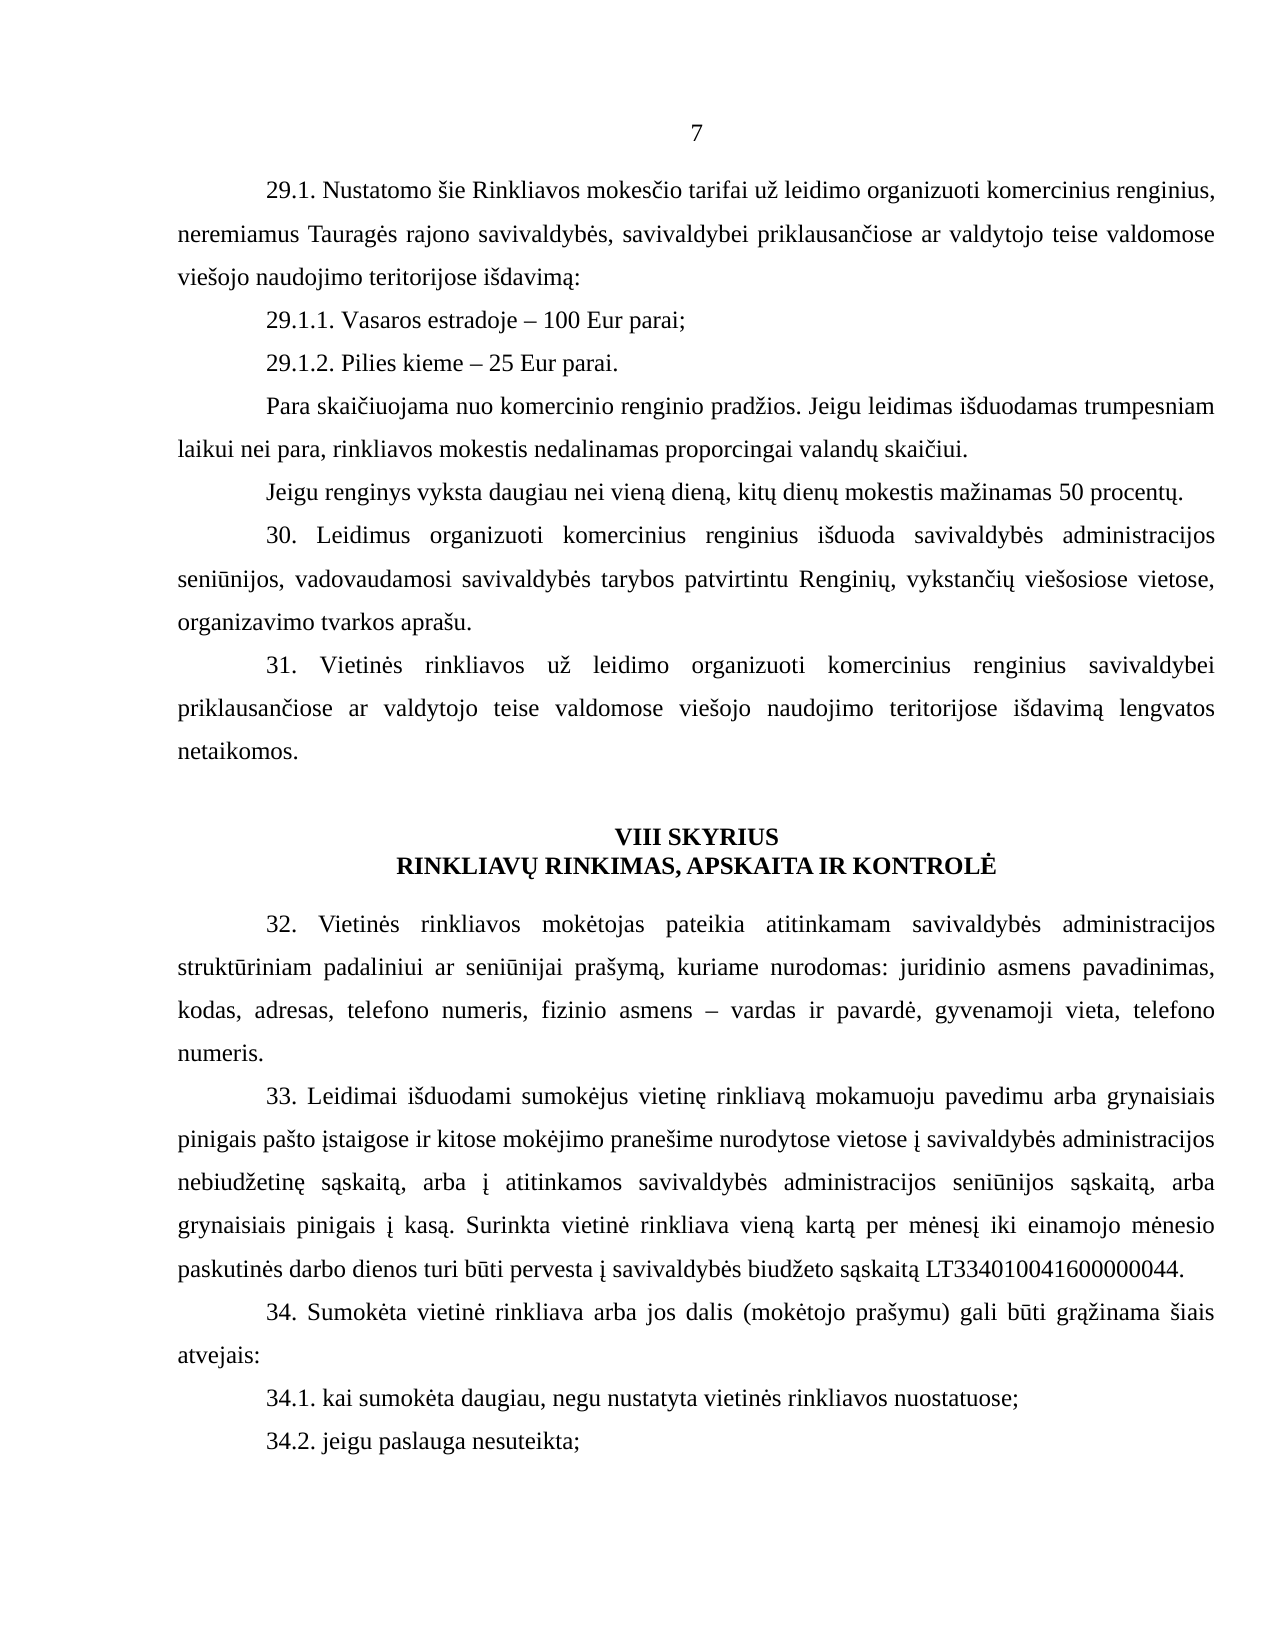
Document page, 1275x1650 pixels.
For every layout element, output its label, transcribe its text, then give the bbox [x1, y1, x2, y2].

text 29.1.1. Vasaros estradoje – 100 Eur parai; [177, 305, 1216, 334]
text 34. Sumokėta vietinė rinkliava arba jos dalis (mokėtojo prašymu) gali būti grąžinama šiais atvejais: [177, 1297, 1216, 1369]
text 30. Leidimus organizuoti komercinius renginius išduoda savivaldybės administracijos seniūnijos, vadovaudamosi savivaldybės tarybos patvirtintu Renginių, vykstančių viešosiose vietose, organizavimo tvarkos aprašu. [177, 521, 1216, 636]
text 34.2. jeigu paslauga nesuteikta; [177, 1426, 1216, 1455]
text 32. Vietinės rinkliavos mokėtojas pateikia atitinkamam savivaldybės administracijos struktūriniam padaliniui ar seniūnijai prašymą, kuriame nurodomas: juridinio asmens pavadinimas, kodas, adresas, telefono numeris, fizinio asmens – vardas ir pavardė, gyvenamoji vieta, telefono numeris. [177, 909, 1216, 1067]
text 34.1. kai sumokėta daugiau, negu nustatyta vietinės rinkliavos nuostatuose; [177, 1383, 1216, 1412]
text 29.1.2. Pilies kieme – 25 Eur parai. [177, 348, 1216, 377]
text 29.1. Nustatomo šie Rinkliavos mokesčio tarifai už leidimo organizuoti komercinius renginius, neremiamus Tauragės rajono savivaldybės, savivaldybei priklausančiose ar valdytojo teise valdomose viešojo naudojimo teritorijose išdavimą: [177, 176, 1216, 291]
text 31. Vietinės rinkliavos už leidimo organizuoti komercinius renginius savivaldybei priklausančiose ar valdytojo teise valdomose viešojo naudojimo teritorijose išdavimą lengvatos netaikomos. [177, 650, 1216, 765]
text 33. Leidimai išduodami sumokėjus vietinę rinkliavą mokamuoju pavedimu arba grynaisiais pinigais pašto įstaigose ir kitose mokėjimo pranešime nurodytose vietose į savivaldybės administracijos nebiudžetinę sąskaitą, arba į atitinkamos savivaldybės administracijos seniūnijos sąskaitą, arba grynaisiais pinigais į kasą. Surinkta vietinė rinkliava vieną kartą per mėnesį iki einamojo mėnesio paskutinės darbo dienos turi būti pervesta į savivaldybės biudžeto sąskaitą LT334010041600000044. [177, 1081, 1216, 1282]
text Jeigu renginys vyksta daugiau nei vieną dieną, kitų dienų mokestis mažinamas 50 procentų. [177, 477, 1216, 506]
text RINKLIAVŲ RINKIMAS, APSKAITA IR KONTROLĖ [177, 851, 1216, 880]
text VIII SKYRIUS [177, 822, 1216, 851]
text Para skaičiuojama nuo komercinio renginio pradžios. Jeigu leidimas išduodamas trumpesniam laikui nei para, rinkliavos mokestis nedalinamas proporcingai valandų skaičiui. [177, 391, 1216, 463]
